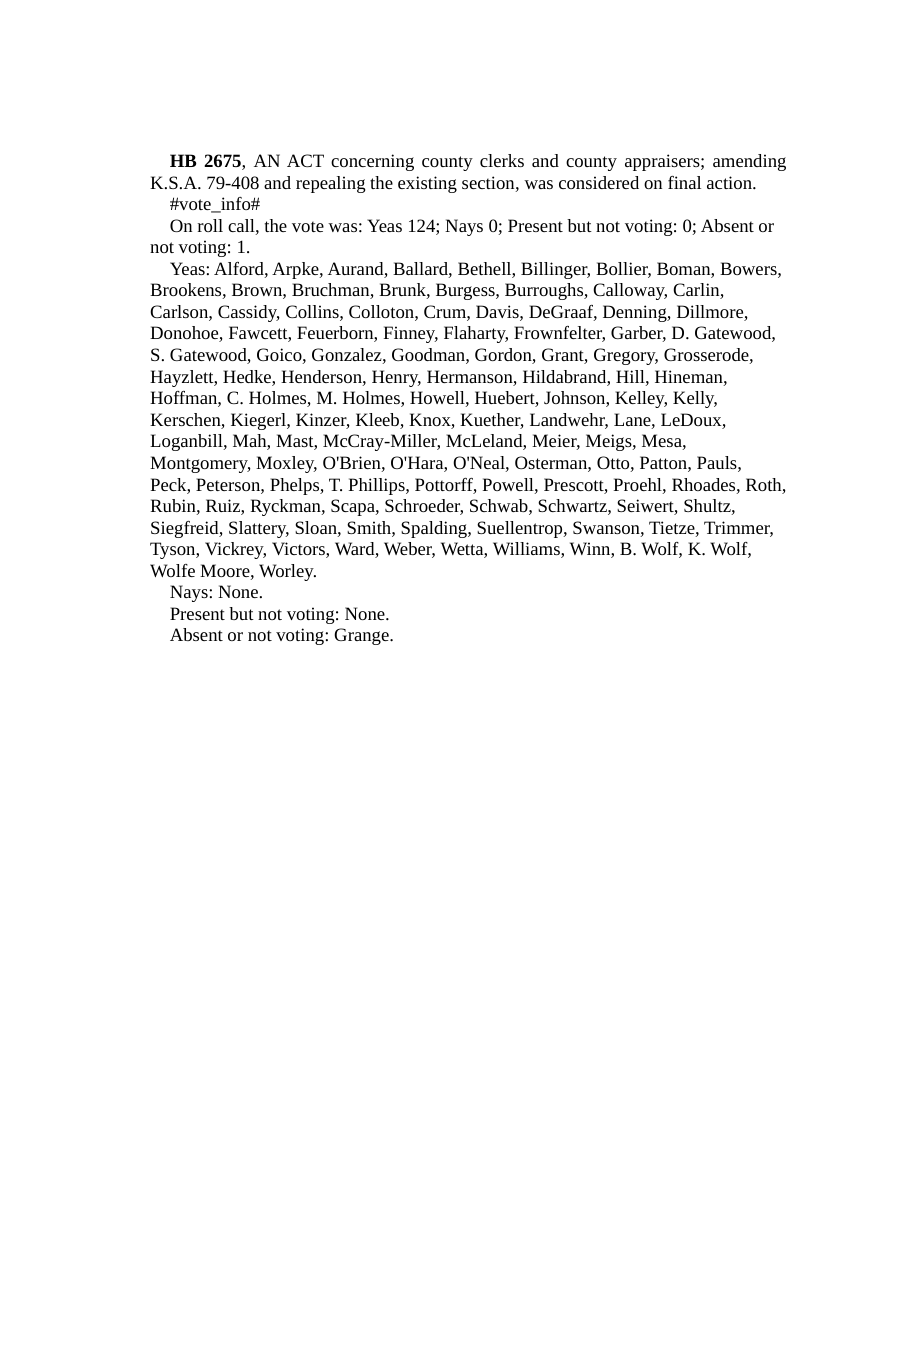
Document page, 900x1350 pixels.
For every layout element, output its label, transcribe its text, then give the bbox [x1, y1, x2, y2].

text Nays: None. [150, 581, 787, 603]
text Absent or not voting: Grange. [150, 624, 787, 646]
text #vote_info# [150, 193, 787, 215]
text On roll call, the vote was: Yeas 124; Nays 0; Present but not voting: 0; Absent or not voting: 1. [150, 215, 787, 258]
text Yeas: Alford, Arpke, Aurand, Ballard, Bethell, Billinger, Bollier, Boman, Bowers, Brookens, Brown, Bruchman, Brunk, Burgess, Burroughs, Calloway, Carlin, Carlson, Cassidy, Collins, Colloton, Crum, Davis, DeGraaf, Denning, Dillmore, Donohoe, Fawcett, Feuerborn, Finney, Flaharty, Frownfelter, Garber, D. Gatewood, S. Gatewood, Goico, Gonzalez, Goodman, Gordon, Grant, Gregory, Grosserode, Hayzlett, Hedke, Henderson, Henry, Hermanson, Hildabrand, Hill, Hineman, Hoffman, C. Holmes, M. Holmes, Howell, Huebert, Johnson, Kelley, Kelly, Kerschen, Kiegerl, Kinzer, Kleeb, Knox, Kuether, Landwehr, Lane, LeDoux, Loganbill, Mah, Mast, McCray-Miller, McLeland, Meier, Meigs, Mesa, Montgomery, Moxley, O'Brien, O'Hara, O'Neal, Osterman, Otto, Patton, Pauls, Peck, Peterson, Phelps, T. Phillips, Pottorff, Powell, Prescott, Proehl, Rhoades, Roth, Rubin, Ruiz, Ryckman, Scapa, Schroeder, Schwab, Schwartz, Seiwert, Shultz, Siegfreid, Slattery, Sloan, Smith, Spalding, Suellentrop, Swanson, Tietze, Trimmer, Tyson, Vickrey, Victors, Ward, Weber, Wetta, Williams, Winn, B. Wolf, K. Wolf, Wolfe Moore, Worley. [150, 258, 787, 581]
text HB 2675, AN ACT concerning county clerks and county appraisers; amending K.S.A. 79-408 and repealing the existing section, was considered on final action. [150, 150, 787, 193]
text Present but not voting: None. [150, 603, 787, 624]
